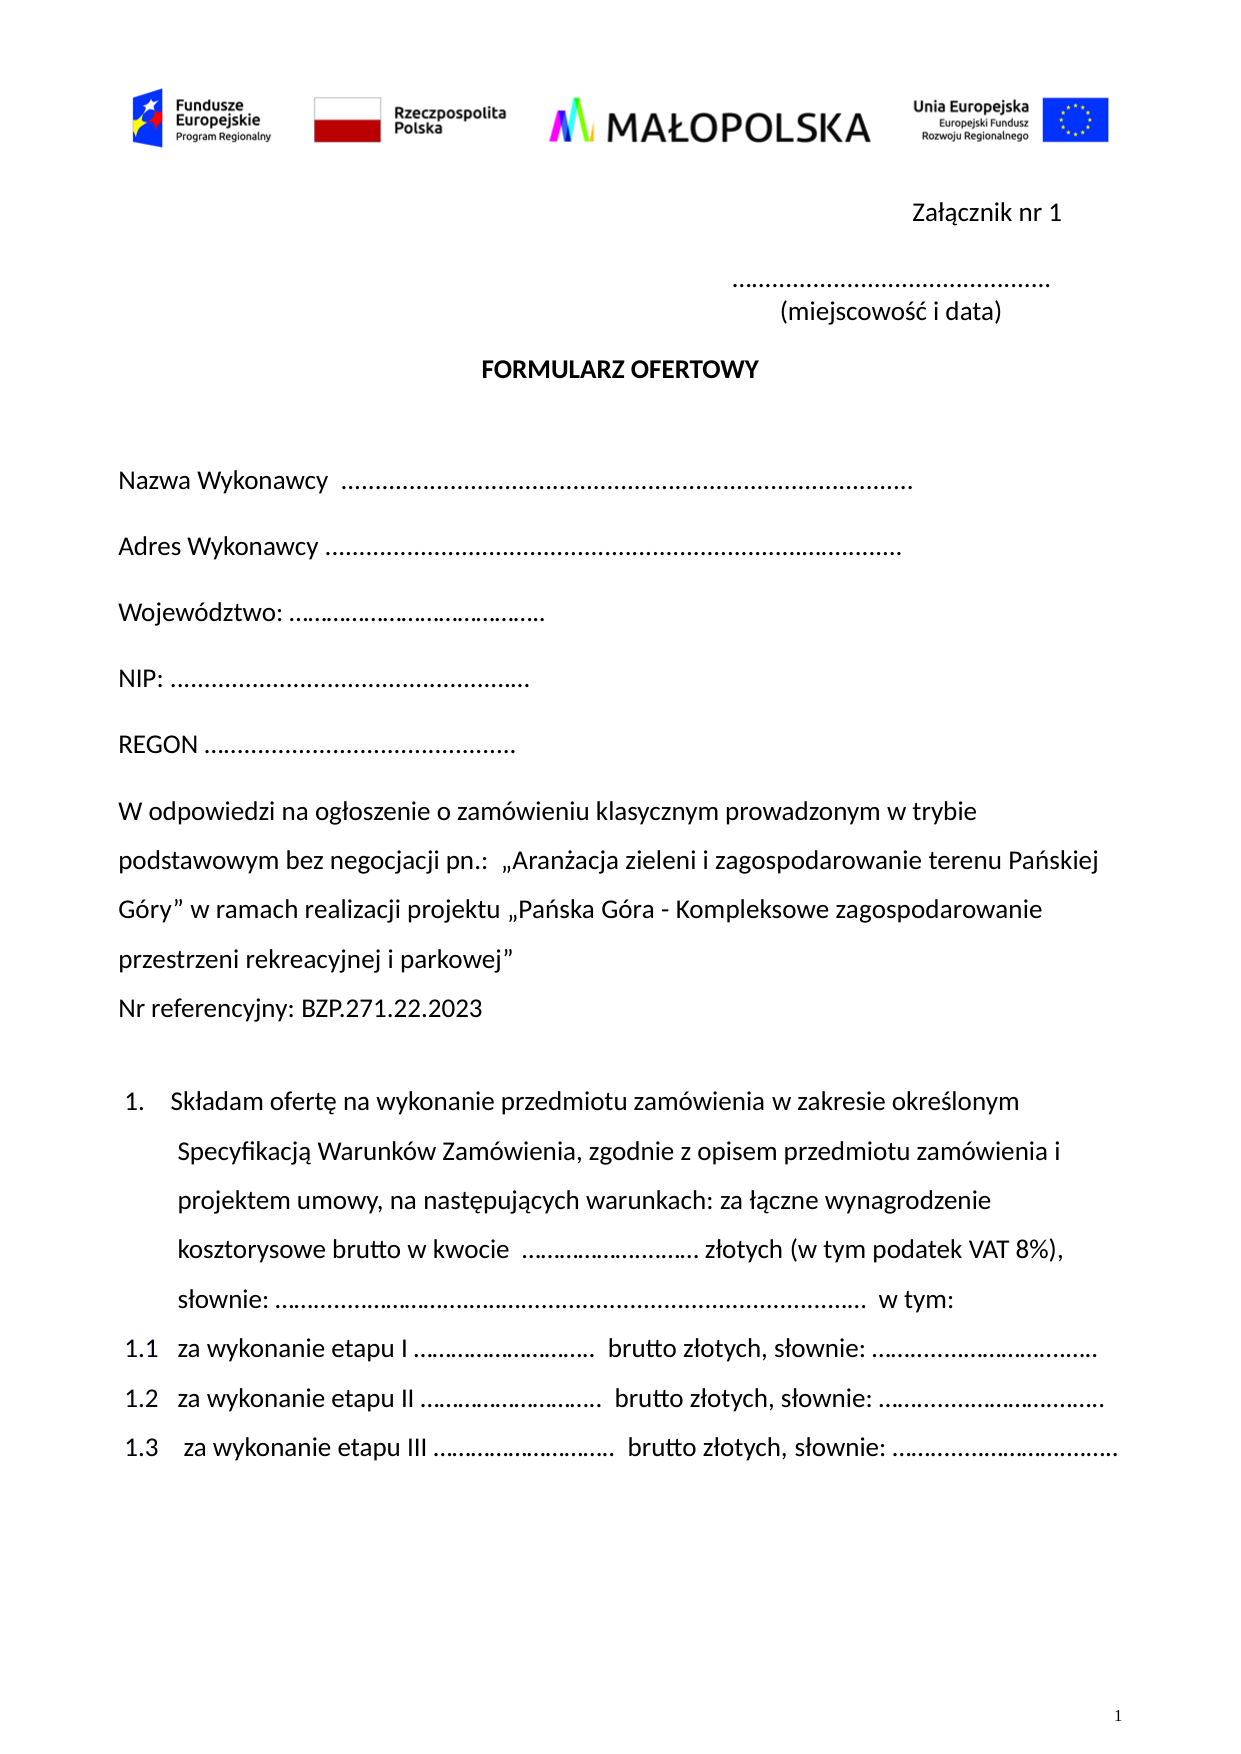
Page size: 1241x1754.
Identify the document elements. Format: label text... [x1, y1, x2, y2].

text …............................................ [732, 261, 1122, 294]
list za wykonanie etapu III ……………………….. brutto złotych, słownie: ……........…………....….. [124, 1431, 1122, 1463]
text Adres Wykonawcy ......................................................................…............ [118, 529, 1122, 562]
list za wykonanie etapu I ……………………….. brutto złotych, słownie: ……........…………....….. [124, 1332, 1122, 1364]
text NIP: ..................................................… [118, 662, 1122, 694]
text (miejscowość i data) [779, 294, 1122, 327]
text Nr referencyjny: BZP.271.22.2023 [118, 992, 1122, 1024]
title FORMULARZ OFERTOWY [118, 352, 1122, 385]
text Województwo: ………………………………….. [118, 596, 1122, 628]
text Załącznik nr 1 [118, 162, 1122, 228]
text W odpowiedzi na ogłoszenie o zamówieniu klasycznym prowadzonym w trybie podstawowym bez negocjacji pn.: „Aranżacja zieleni i zagospodarowanie terenu Pańskiej Góry” w ramach realizacji projektu „Pańska Góra - Kompleksowe zagospodarowanie przestrzeni rekreacyjnej i parkowej” [118, 794, 1122, 975]
list za wykonanie etapu II ……………………….. brutto złotych, słownie: ……........…………....….. [124, 1381, 1122, 1414]
text REGON …........................................... [118, 728, 1122, 761]
list Składam ofertę na wykonanie przedmiotu zamówienia w zakresie określonym Specyfikacją Warunków Zamówienia, zgodnie z opisem przedmiotu zamówienia i projektem umowy, na następujących warunkach: za łączne wynagrodzenie kosztorysowe brutto w kwocie ………………....…… złotych (w tym podatek VAT 8%), słownie: ……........…………....…..…................................................… w tym: [124, 1084, 1122, 1315]
picture [118, 73, 1123, 162]
text Nazwa Wykonawcy .................................................................................... [118, 463, 1122, 496]
